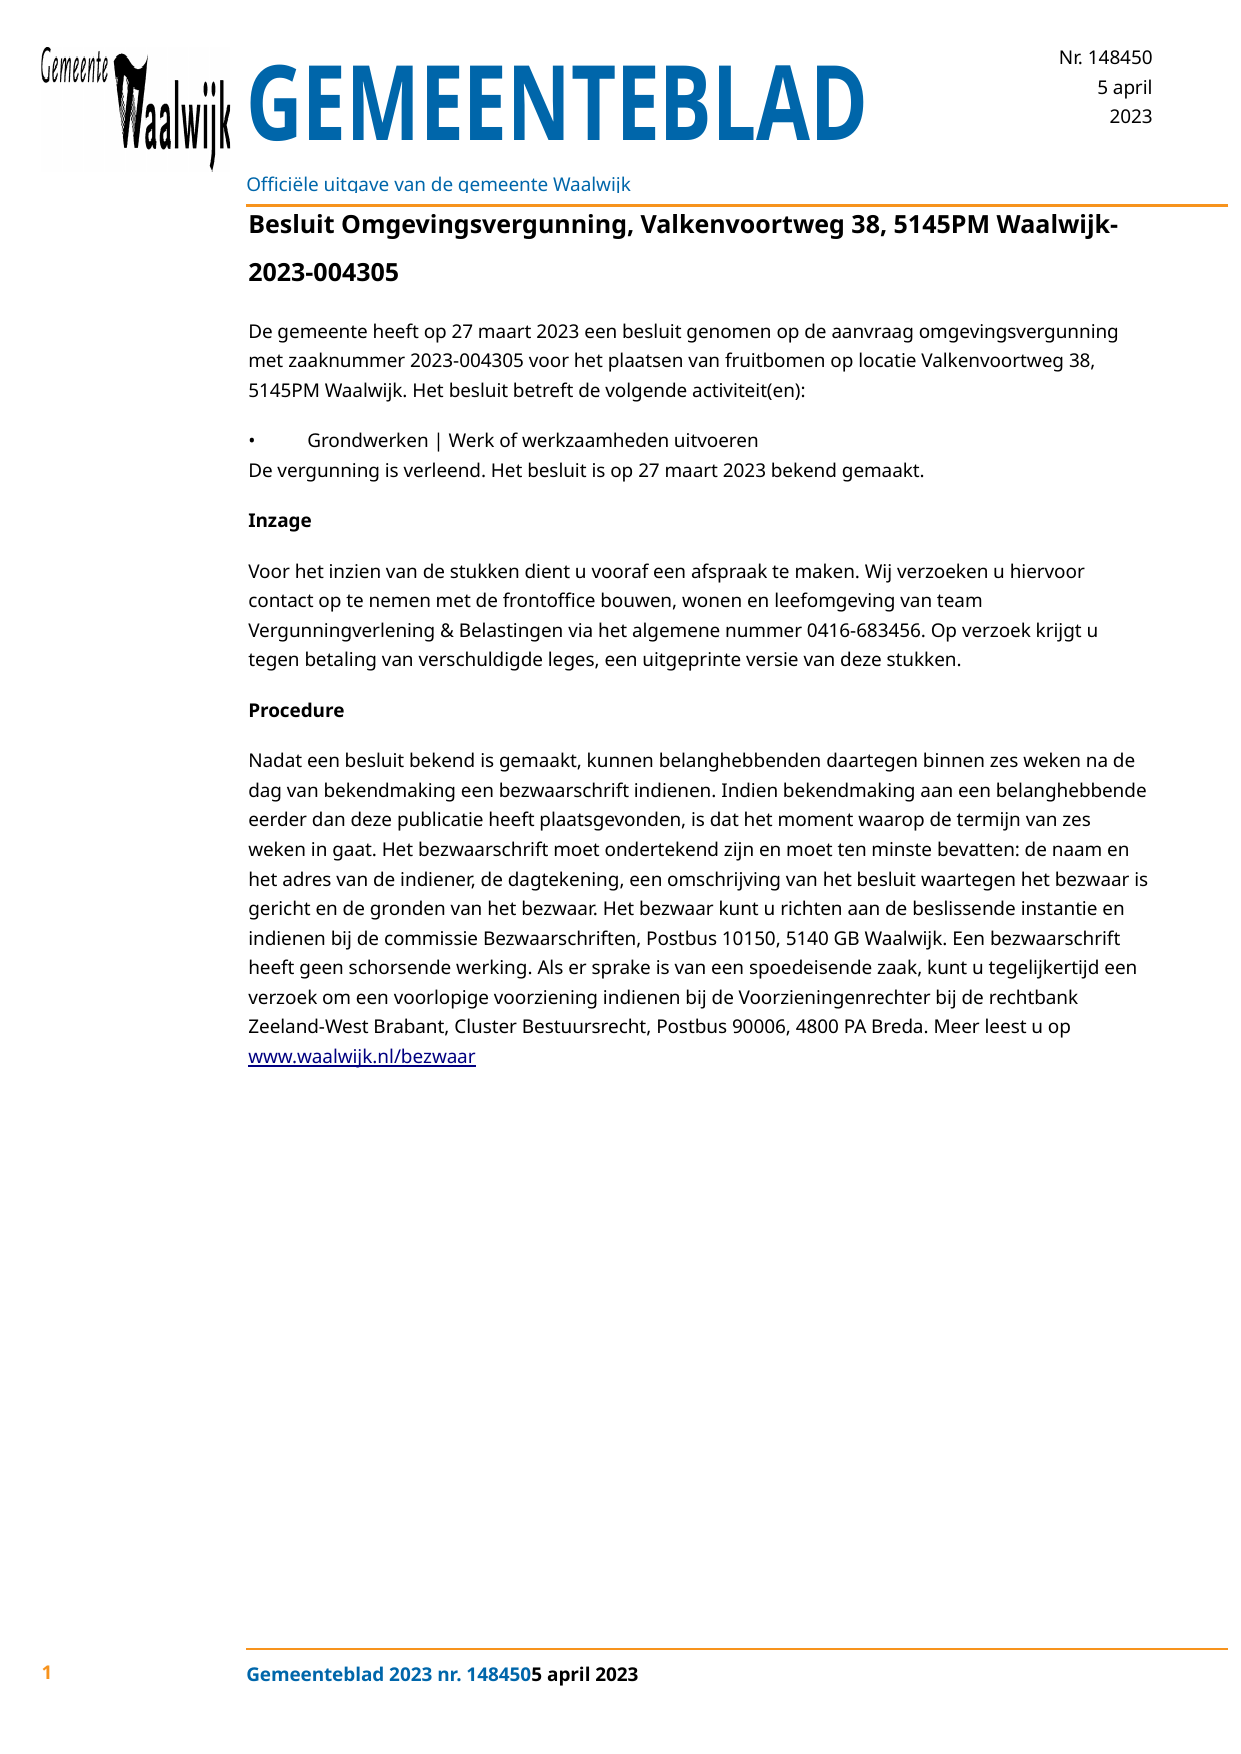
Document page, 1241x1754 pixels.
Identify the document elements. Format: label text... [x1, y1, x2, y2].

text Besluit Omgevingsvergunning, Valkenvoortweg 38, 5145PM Waalwijk-2023-004305 [248, 207, 1152, 288]
text De vergunning is verleend. Het besluit is op 27 maart 2023 bekend gemaakt. [248, 457, 1152, 483]
picture [41, 47, 231, 172]
list Grondwerken | Werk of werkzaamheden uitvoeren [248, 427, 1152, 453]
text Nadat een besluit bekend is gemaakt, kunnen belanghebbenden daartegen binnen zes weken na de dag van bekendmaking een bezwaarschrift indienen. Indien bekendmaking aan een belanghebbende eerder dan deze publicatie heeft plaatsgevonden, is dat het moment waarop de termijn van zes weken in gaat. Het bezwaarschrift moet ondertekend zijn en moet ten minste bevatten: de naam en het adres van de indiener, de dagtekening, een omschrijving van het besluit waartegen het bezwaar is gericht en de gronden van het bezwaar. Het bezwaar kunt u richten aan de beslissende instantie en indienen bij de commissie Bezwaarschriften, Postbus 10150, 5140 GB Waalwijk. Een bezwaarschrift heeft geen schorsende werking. Als er sprake is van een spoedeisende zaak, kunt u tegelijkertijd een verzoek om een voorlopige voorziening indienen bij de Voorzieningenrechter bij de rechtbank Zeeland-West Brabant, Cluster Bestuursrecht, Postbus 90006, 4800 PA Breda. Meer leest u op www.waalwijk.nl/bezwaar [248, 747, 1152, 1069]
text De gemeente heeft op 27 maart 2023 een besluit genomen op de aanvraag omgevingsvergunning met zaaknummer 2023-004305 voor het plaatsen van fruitbomen op locatie Valkenvoortweg 38, 5145PM Waalwijk. Het besluit betreft de volgende activiteit(en): [248, 318, 1152, 403]
text Voor het inzien van de stukken dient u vooraf een afspraak te maken. Wij verzoeken u hiervoor contact op te nemen met de frontoffice bouwen, wonen en leefomgeving van team Vergunningverlening & Belastingen via het algemene nummer 0416-683456. Op verzoek krijgt u tegen betaling van verschuldigde leges, een uitgeprinte versie van deze stukken. [248, 558, 1152, 672]
text Inzage [248, 507, 1152, 533]
text Procedure [248, 697, 1152, 723]
